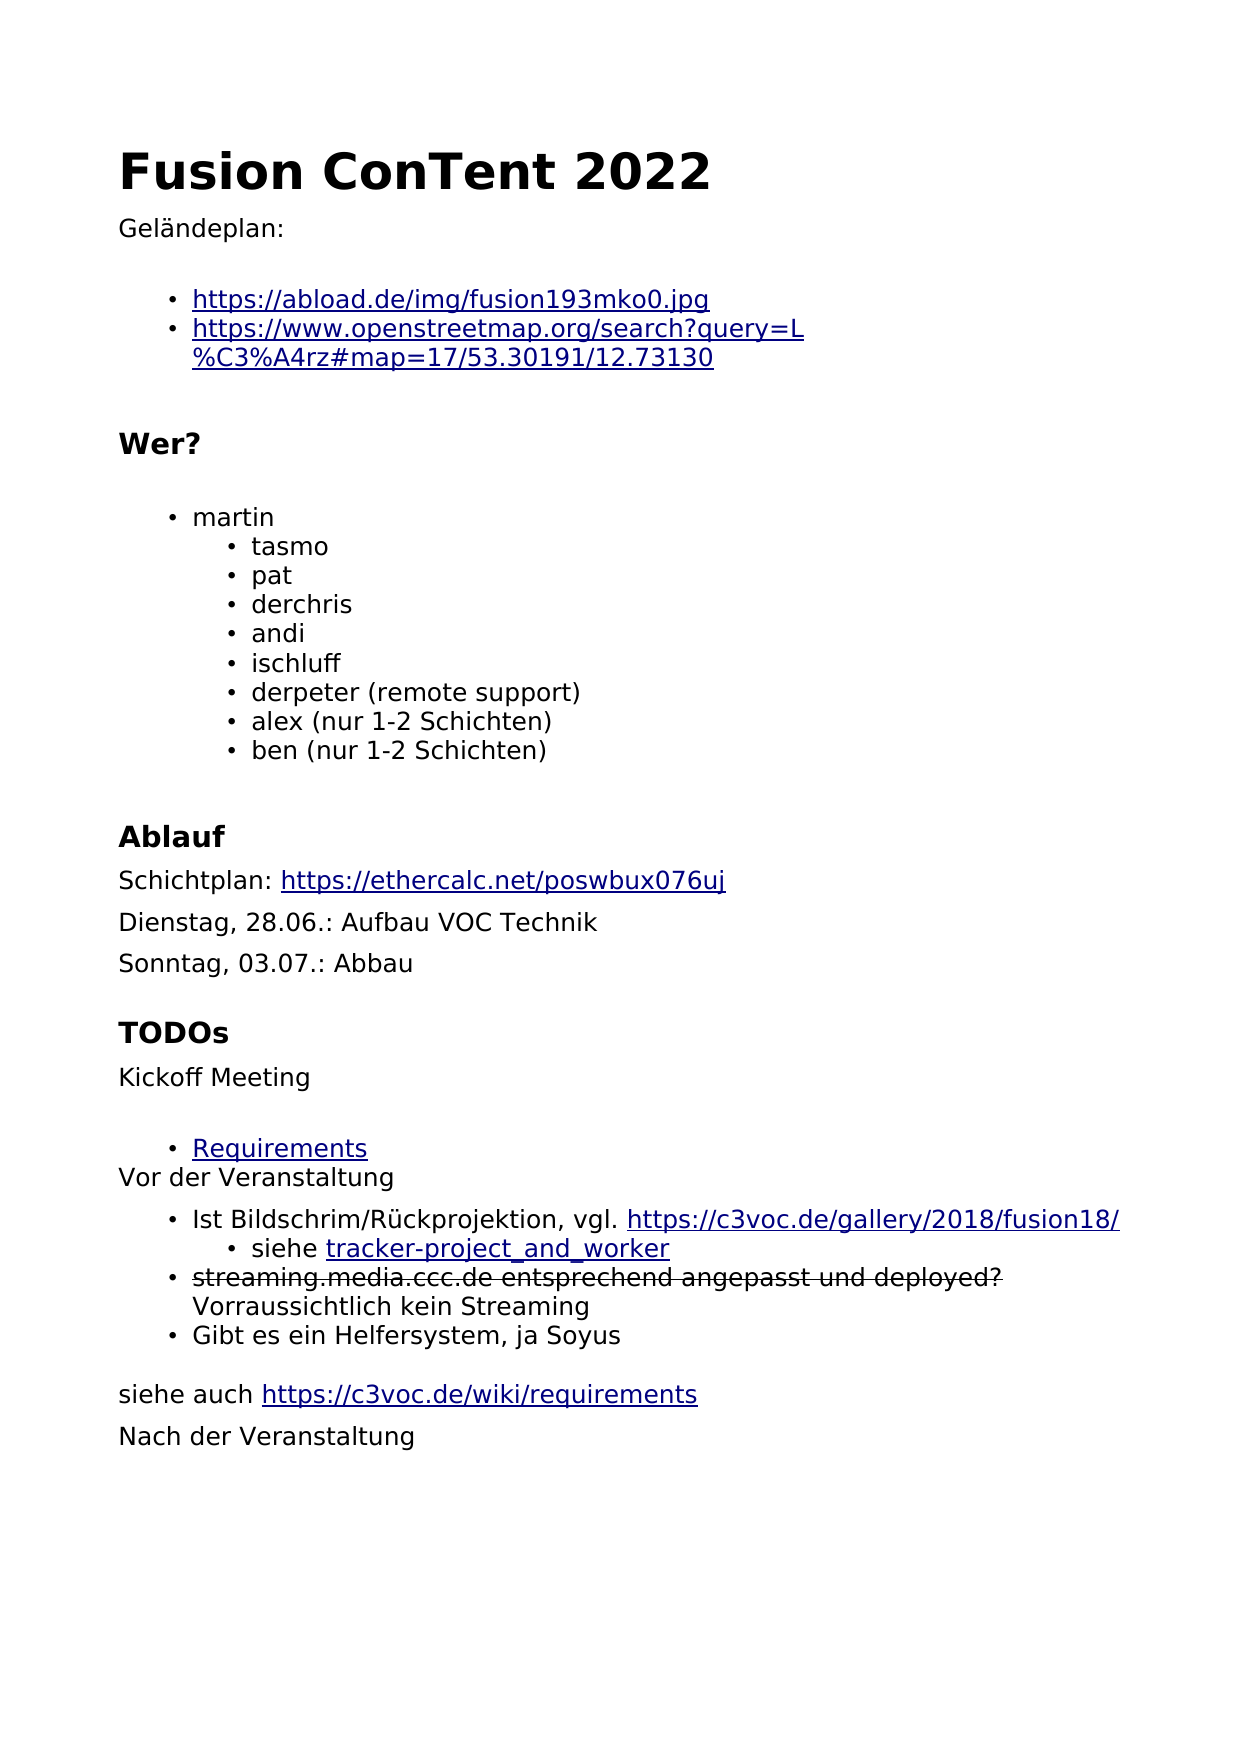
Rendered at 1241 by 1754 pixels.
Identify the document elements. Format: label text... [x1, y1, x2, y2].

subtitle Fusion ConTent 2022 [118, 143, 1122, 201]
list ben (nur 1-2 Schichten) [236, 736, 1122, 765]
text Schichtplan: https://ethercalc.net/poswbux076uj [118, 866, 1122, 896]
subtitle Ablauf [118, 820, 1122, 854]
text Nach der Veranstaltung [118, 1422, 1122, 1451]
subtitle TODOs [118, 1016, 1122, 1050]
list https://abload.de/img/fusion193mko0.jpg [177, 285, 1122, 314]
list Gibt es ein Helfersystem, ja Soyus [177, 1321, 1122, 1351]
list siehe tracker-project_and_worker [236, 1234, 1122, 1263]
list https://www.openstreetmap.org/search?query=L%C3%A4rz#map=17/53.30191/12.73130 [177, 314, 1122, 372]
list derchris [236, 590, 1122, 619]
list streaming.media.ccc.de entsprechend angepasst und deployed? Vorraussichtlich kein Streaming [177, 1263, 1122, 1321]
text Sonntag, 03.07.: Abbau [118, 950, 1122, 979]
text Kickoff Meeting [118, 1063, 1122, 1092]
list ischluff [236, 649, 1122, 678]
list pat [236, 561, 1122, 590]
subtitle Wer? [118, 427, 1122, 461]
text Geländeplan: [118, 214, 1122, 243]
text Dienstag, 28.06.: Aufbau VOC Technik [118, 908, 1122, 937]
list Requirements [177, 1134, 1122, 1163]
list andi [236, 619, 1122, 649]
list tasmo [236, 532, 1122, 561]
list martin [177, 503, 1122, 532]
list Ist Bildschrim/Rückprojektion, vgl. https://c3voc.de/gallery/2018/fusion18/ [177, 1205, 1122, 1234]
text siehe auch https://c3voc.de/wiki/requirements [118, 1380, 1122, 1409]
text Vor der Veranstaltung [118, 1163, 1122, 1192]
list derpeter (remote support) [236, 678, 1122, 707]
list alex (nur 1-2 Schichten) [236, 707, 1122, 736]
